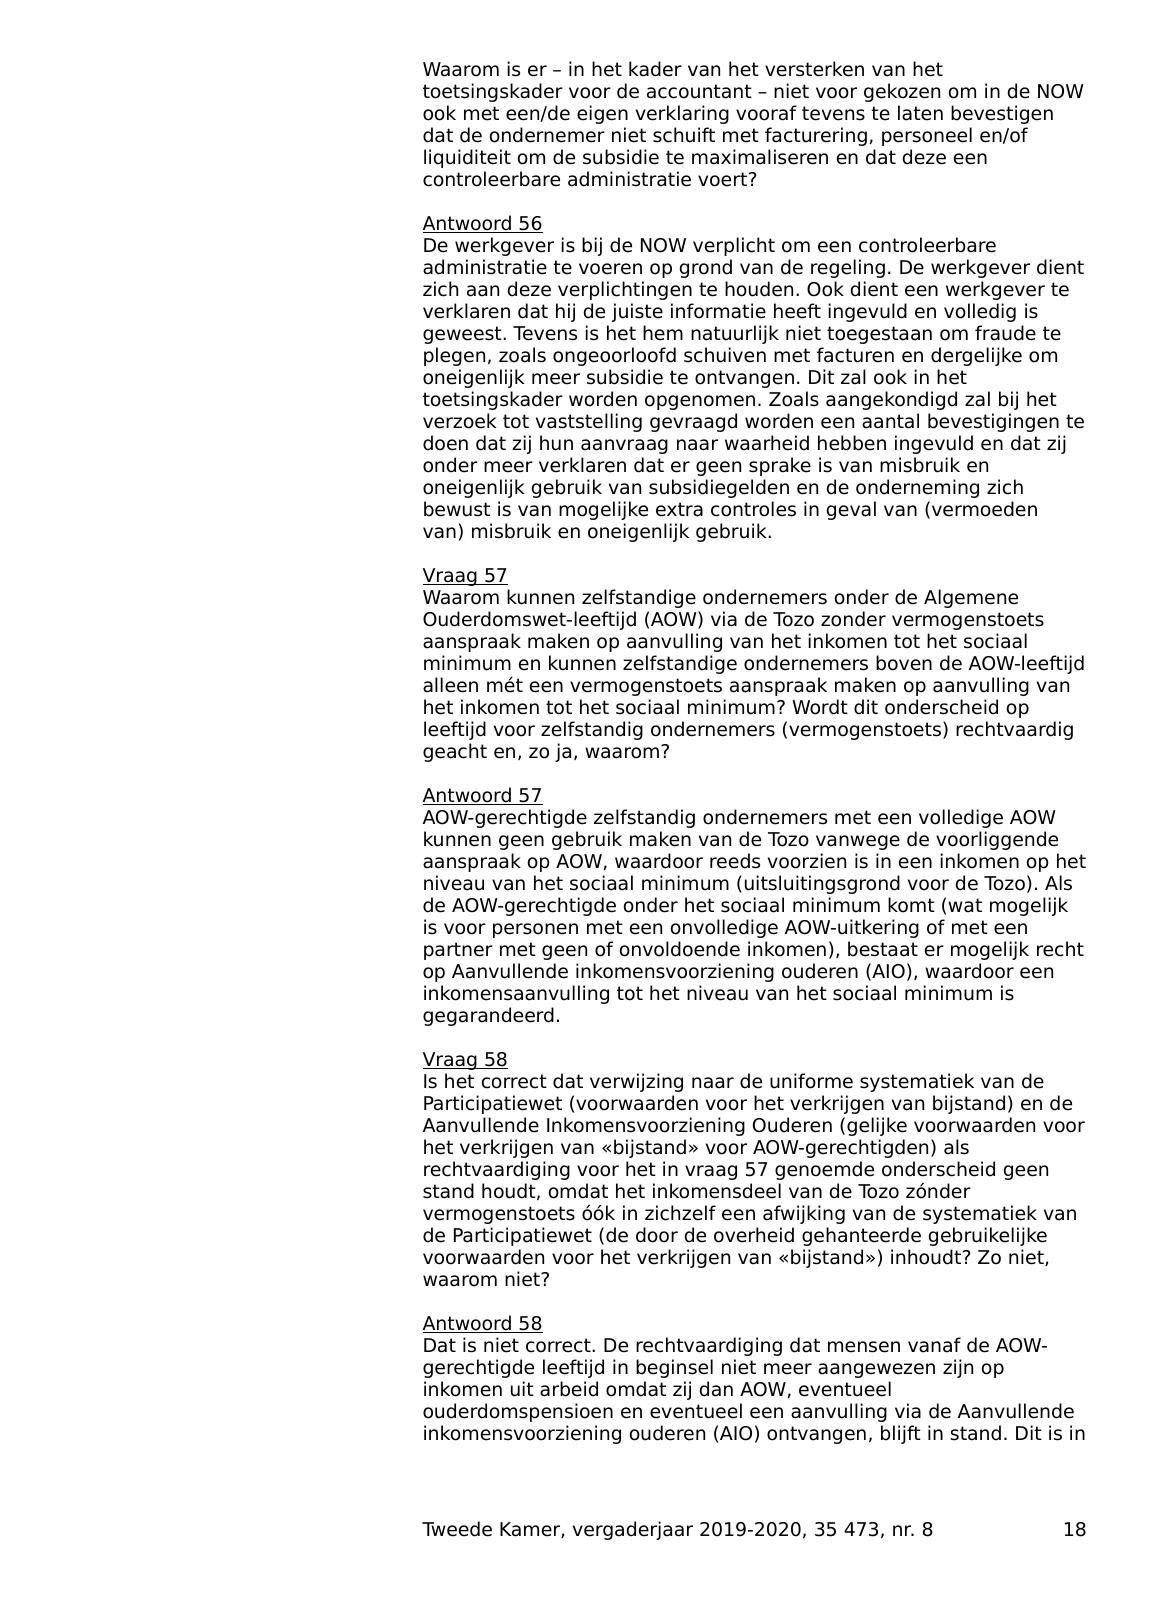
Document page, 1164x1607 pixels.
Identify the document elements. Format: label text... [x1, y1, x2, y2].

text Is het correct dat verwijzing naar de uniforme systematiek van de Participatiewet (voorwaarden voor het verkrijgen van bijstand) en de Aanvullende Inkomensvoorziening Ouderen (gelijke voorwaarden voor het verkrijgen van «bijstand» voor AOW-gerechtigden) als rechtvaardiging voor het in vraag 57 genoemde onderscheid geen stand houdt, omdat het inkomensdeel van de Tozo zónder vermogenstoets óók in zichzelf een afwijking van de systematiek van de Participatiewet (de door de overheid gehanteerde gebruikelijke voorwaarden voor het verkrijgen van «bijstand») inhoudt? Zo niet, waarom niet? [422, 1071, 1087, 1291]
text AOW-gerechtigde zelfstandig ondernemers met een volledige AOW kunnen geen gebruik maken van de Tozo vanwege de voorliggende aanspraak op AOW, waardoor reeds voorzien is in een inkomen op het niveau van het sociaal minimum (uitsluitingsgrond voor de Tozo). Als de AOW-gerechtigde onder het sociaal minimum komt (wat mogelijk is voor personen met een onvolledige AOW-uitkering of met een partner met geen of onvoldoende inkomen), bestaat er mogelijk recht op Aanvullende inkomensvoorziening ouderen (AIO), waardoor een inkomensaanvulling tot het niveau van het sociaal minimum is gegarandeerd. [422, 807, 1087, 1027]
text Antwoord 56 [422, 213, 1087, 235]
text Waarom kunnen zelfstandige ondernemers onder de Algemene Ouderdomswet-leeftijd (AOW) via de Tozo zonder vermogenstoets aanspraak maken op aanvulling van het inkomen tot het sociaal minimum en kunnen zelfstandige ondernemers boven de AOW-leeftijd alleen mét een vermogenstoets aanspraak maken op aanvulling van het inkomen tot het sociaal minimum? Wordt dit onderscheid op leeftijd voor zelfstandig ondernemers (vermogenstoets) rechtvaardig geacht en, zo ja, waarom? [422, 587, 1087, 763]
text Waarom is er – in het kader van het versterken van het toetsingskader voor de accountant – niet voor gekozen om in de NOW ook met een/de eigen verklaring vooraf tevens te laten bevestigen dat de ondernemer niet schuift met facturering, personeel en/of liquiditeit om de subsidie te maximaliseren en dat deze een controleerbare administratie voert? [422, 59, 1087, 191]
text Vraag 57 [422, 565, 1087, 587]
text Antwoord 57 [422, 785, 1087, 807]
text De werkgever is bij de NOW verplicht om een controleerbare administratie te voeren op grond van de regeling. De werkgever dient zich aan deze verplichtingen te houden. Ook dient een werkgever te verklaren dat hij de juiste informatie heeft ingevuld en volledig is geweest. Tevens is het hem natuurlijk niet toegestaan om fraude te plegen, zoals ongeoorloofd schuiven met facturen en dergelijke om oneigenlijk meer subsidie te ontvangen. Dit zal ook in het toetsingskader worden opgenomen. Zoals aangekondigd zal bij het verzoek tot vaststelling gevraagd worden een aantal bevestigingen te doen dat zij hun aanvraag naar waarheid hebben ingevuld en dat zij onder meer verklaren dat er geen sprake is van misbruik en oneigenlijk gebruik van subsidiegelden en de onderneming zich bewust is van mogelijke extra controles in geval van (vermoeden van) misbruik en oneigenlijk gebruik. [422, 235, 1087, 543]
text Dat is niet correct. De rechtvaardiging dat mensen vanaf de AOW-gerechtigde leeftijd in beginsel niet meer aangewezen zijn op inkomen uit arbeid omdat zij dan AOW, eventueel ouderdomspensioen en eventueel een aanvulling via de Aanvullende inkomensvoorziening ouderen (AIO) ontvangen, blijft in stand. Dit is in [422, 1335, 1087, 1445]
text Antwoord 58 [422, 1313, 1087, 1335]
text Vraag 58 [422, 1049, 1087, 1071]
